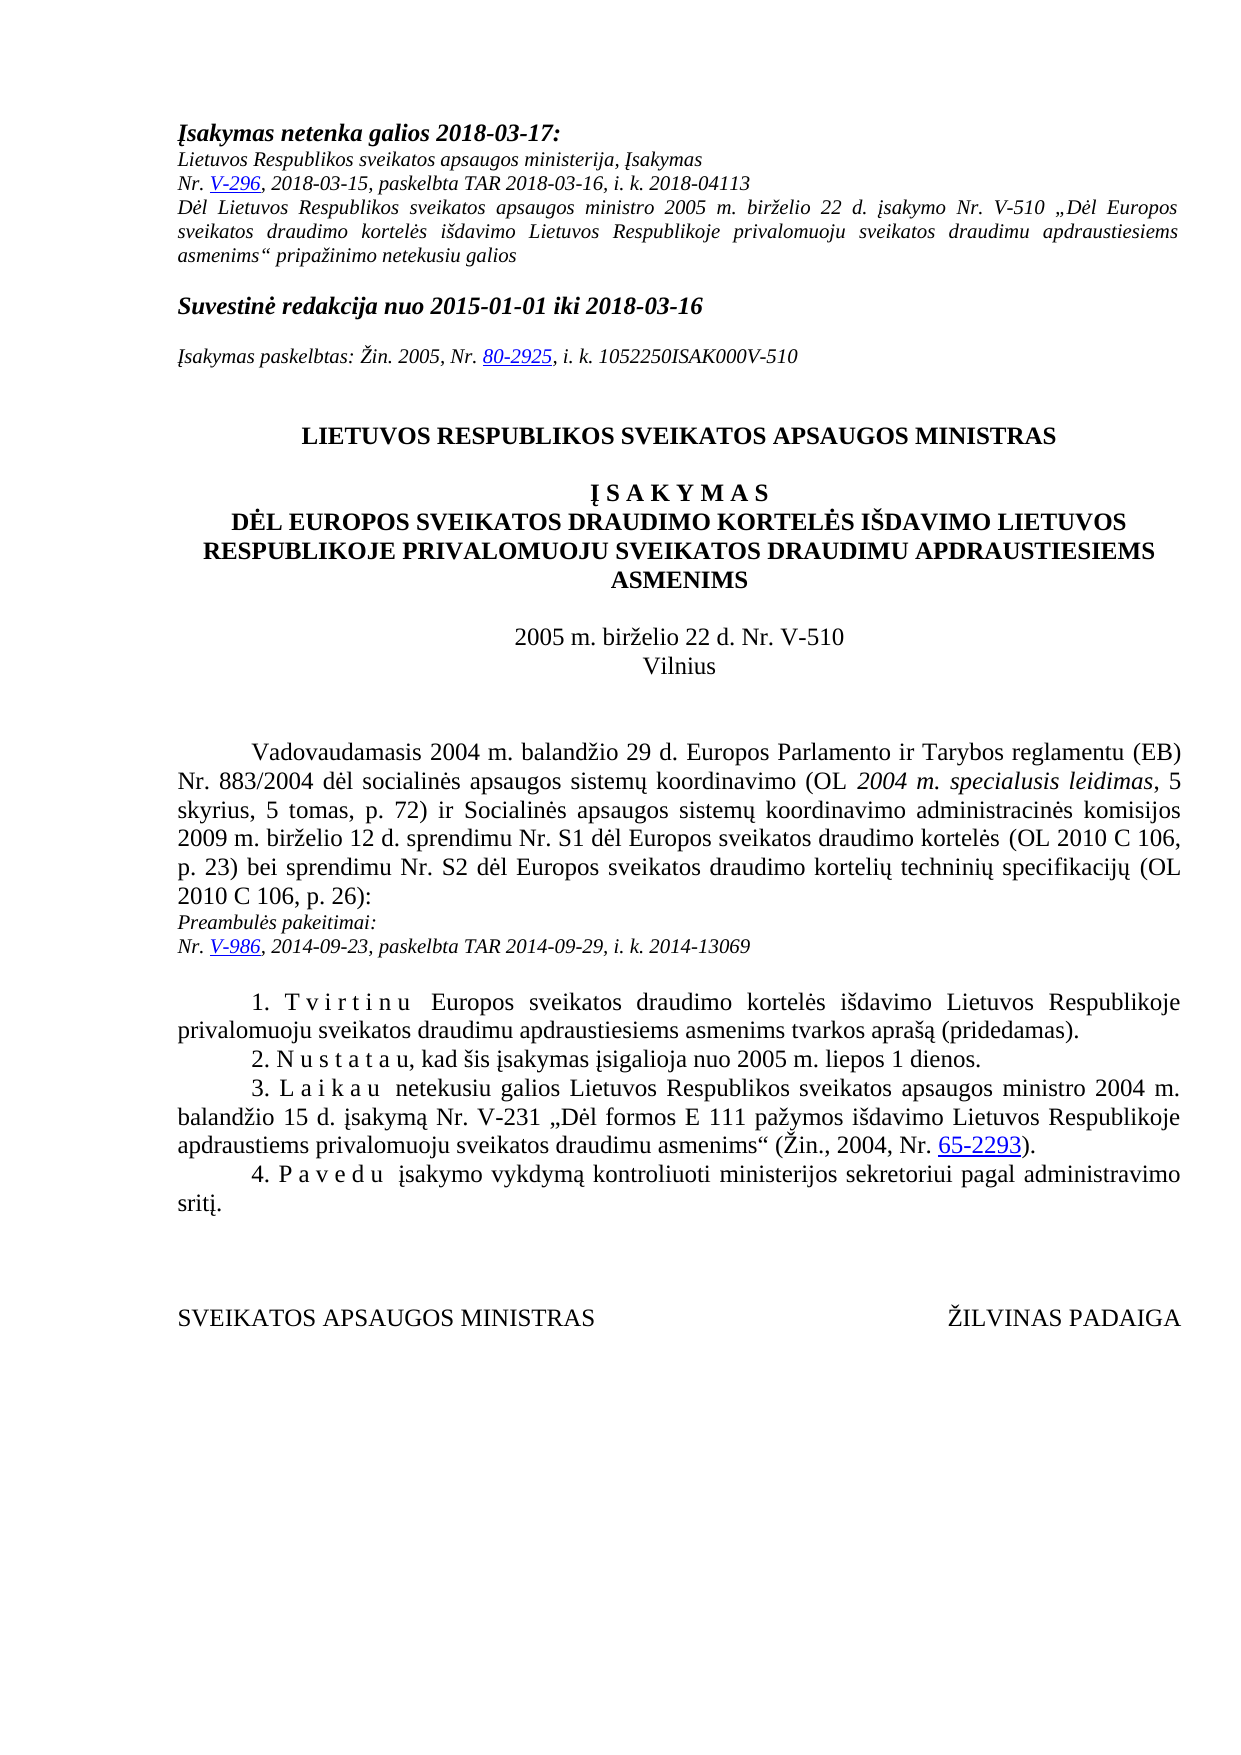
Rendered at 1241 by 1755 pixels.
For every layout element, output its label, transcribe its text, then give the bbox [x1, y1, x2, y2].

text Dėl Lietuvos Respublikos sveikatos apsaugos ministro 2005 m. birželio 22 d. įsakymo Nr. V-510 „Dėl Europos sveikatos draudimo kortelės išdavimo Lietuvos Respublikoje privalomuoju sveikatos draudimu apdraustiesiems asmenims“ pripažinimo netekusiu galios [177, 195, 1181, 267]
text 4. Pavedu įsakymo vykdymą kontroliuoti ministerijos sekretoriui pagal administravimo sritį. [177, 1159, 1181, 1217]
text SVEIKATOS APSAUGOS MINISTRAS ŽILVINAS PADAIGA [177, 1303, 1181, 1332]
text Į S A K Y M A S [177, 478, 1181, 507]
text Suvestinė redakcija nuo 2015-01-01 iki 2018-03-16 [177, 291, 1181, 320]
text Nr. V-296, 2018-03-15, paskelbta TAR 2018-03-16, i. k. 2018-04113 [177, 171, 1181, 195]
text LIETUVOS RESPUBLIKOS SVEIKATOS APSAUGOS MINISTRAS [177, 421, 1181, 450]
text 2005 m. birželio 22 d. Nr. V-510 [177, 622, 1181, 651]
text Vilnius [177, 651, 1181, 680]
text Nr. V-986, 2014-09-23, paskelbta TAR 2014-09-29, i. k. 2014-13069 [177, 934, 1181, 958]
text Įsakymas netenka galios 2018-03-17: [177, 118, 1181, 147]
text Lietuvos Respublikos sveikatos apsaugos ministerija, Įsakymas [177, 147, 1181, 171]
text Vadovaudamasis 2004 m. balandžio 29 d. Europos Parlamento ir Tarybos reglamentu (EB) Nr. 883/2004 dėl socialinės apsaugos sistemų koordinavimo (OL 2004 m. specialusis leidimas, 5 skyrius, 5 tomas, p. 72) ir Socialinės apsaugos sistemų koordinavimo administracinės komisijos 2009 m. birželio 12 d. sprendimu Nr. S1 dėl Europos sveikatos draudimo kortelės (OL 2010 C 106, p. 23) bei sprendimu Nr. S2 dėl Europos sveikatos draudimo kortelių techninių specifikacijų (OL 2010 C 106, p. 26): [177, 737, 1181, 910]
text 1. Tvirtinu Europos sveikatos draudimo kortelės išdavimo Lietuvos Respublikoje privalomuoju sveikatos draudimu apdraustiesiems asmenims tvarkos aprašą (pridedamas). [177, 987, 1181, 1044]
text 2. Nustatau, kad šis įsakymas įsigalioja nuo 2005 m. liepos 1 dienos. [177, 1044, 1181, 1073]
text 3. Laikau netekusiu galios Lietuvos Respublikos sveikatos apsaugos ministro 2004 m. balandžio 15 d. įsakymą Nr. V-231 „Dėl formos E 111 pažymos išdavimo Lietuvos Respublikoje apdraustiems privalomuoju sveikatos draudimu asmenims“ (Žin., 2004, Nr. 65-2293). [177, 1073, 1181, 1159]
text Įsakymas paskelbtas: Žin. 2005, Nr. 80-2925, i. k. 1052250ISAK000V-510 [177, 344, 1181, 368]
text Preambulės pakeitimai: [177, 910, 1181, 934]
text DĖL EUROPOS SVEIKATOS DRAUDIMO KORTELĖS IŠDAVIMO LIETUVOS RESPUBLIKOJE PRIVALOMUOJU SVEIKATOS DRAUDIMU APDRAUSTIESIEMS ASMENIMS [177, 507, 1181, 593]
